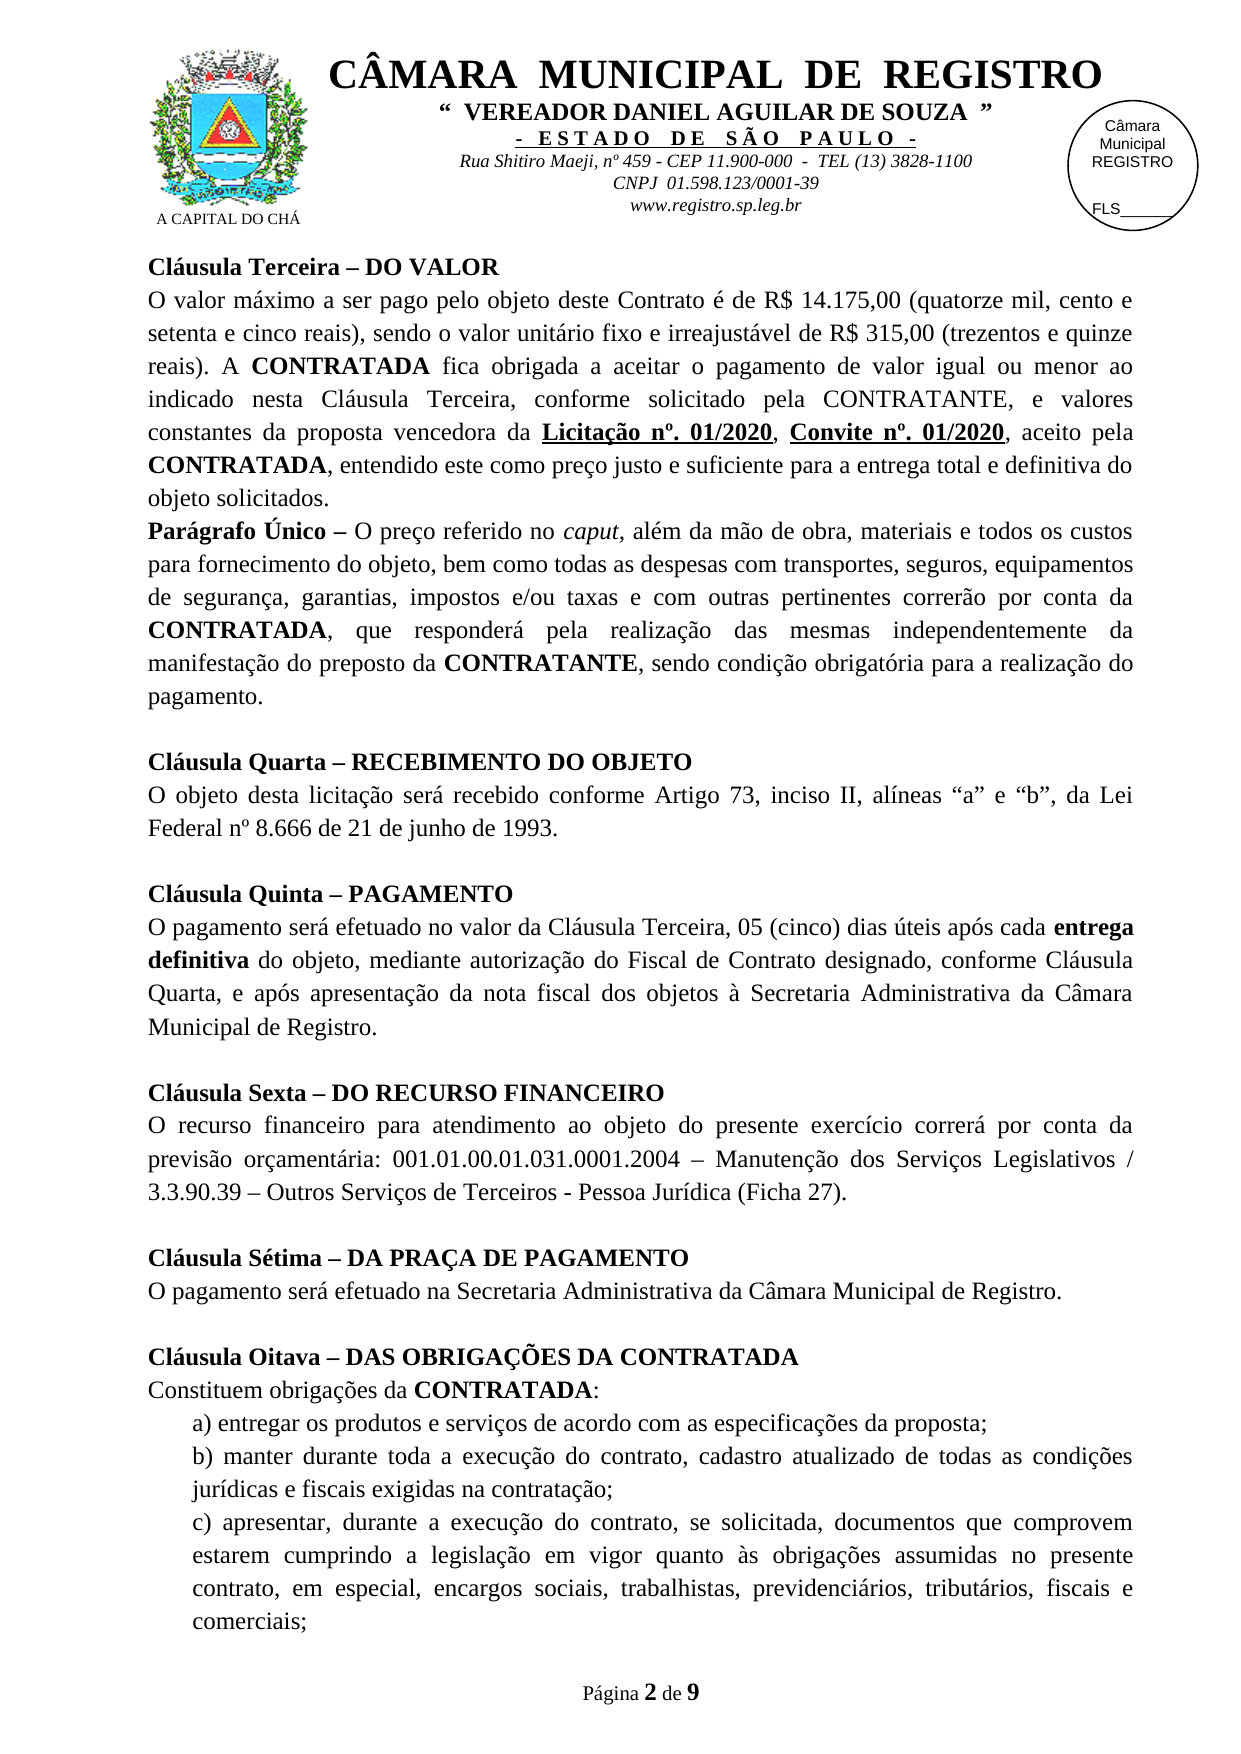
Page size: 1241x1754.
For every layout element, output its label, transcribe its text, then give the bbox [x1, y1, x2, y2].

text Cláusula Sétima – DA PRAÇA DE PAGAMENTO [148, 1243, 1134, 1271]
text Cláusula Quinta – PAGAMENTO [148, 879, 1134, 908]
text Cláusula Oitava – DAS OBRIGAÇÕES DA CONTRATADA [148, 1342, 1134, 1371]
text Parágrafo Único – O preço referido no caput, além da mão de obra, materiais e todos os custos para fornecimento do objeto, bem como todas as despesas com transportes, seguros, equipamentos de segurança, garantias, impostos e/ou taxas e com outras pertinentes correrão por conta da CONTRATADA, que responderá pela realização das mesmas independentemente da manifestação do preposto da CONTRATANTE, sendo condição obrigatória para a realização do pagamento. [148, 516, 1134, 710]
text Cláusula Sexta – DO RECURSO FINANCEIRO [148, 1078, 1134, 1106]
text O objeto desta licitação será recebido conforme Artigo 73, inciso II, alíneas “a” e “b”, da Lei Federal nº 8.666 de 21 de junho de 1993. [148, 780, 1134, 842]
text Cláusula Terceira – DO VALOR [148, 252, 1134, 281]
text O recurso financeiro para atendimento ao objeto do presente exercício correrá por conta da previsão orçamentária: 001.01.00.01.031.0001.2004 – Manutenção dos Serviços Legislativos / 3.3.90.39 – Outros Serviços de Terceiros - Pessoa Jurídica (Ficha 27). [148, 1111, 1134, 1205]
text O valor máximo a ser pago pelo objeto deste Contrato é de R$ 14.175,00 (quatorze mil, cento e setenta e cinco reais), sendo o valor unitário fixo e irreajustável de R$ 315,00 (trezentos e quinze reais). A CONTRATADA fica obrigada a aceitar o pagamento de valor igual ou menor ao indicado nesta Cláusula Terceira, conforme solicitado pela CONTRATANTE, e valores constantes da proposta vencedora da Licitação nº. 01/2020, Convite nº. 01/2020, aceito pela CONTRATADA, entendido este como preço justo e suficiente para a entrega total e definitiva do objeto solicitados. [148, 285, 1134, 512]
text Constituem obrigações da CONTRATADA: [148, 1375, 1134, 1403]
text c) apresentar, durante a execução do contrato, se solicitada, documentos que comprovem estarem cumprindo a legislação em vigor quanto às obrigações assumidas no presente contrato, em especial, encargos sociais, trabalhistas, previdenciários, tributários, fiscais e comerciais; [192, 1507, 1134, 1635]
text b) manter durante toda a execução do contrato, cadastro atualizado de todas as condições jurídicas e fiscais exigidas na contratação; [192, 1441, 1134, 1503]
text O pagamento será efetuado na Secretaria Administrativa da Câmara Municipal de Registro. [148, 1276, 1134, 1304]
text O pagamento será efetuado no valor da Cláusula Terceira, 05 (cinco) dias úteis após cada entrega definitiva do objeto, mediante autorização do Fiscal de Contrato designado, conforme Cláusula Quarta, e após apresentação da nota fiscal dos objetos à Secretaria Administrativa da Câmara Municipal de Registro. [148, 912, 1134, 1040]
text a) entregar os produtos e serviços de acordo com as especificações da proposta; [192, 1408, 1134, 1437]
text Cláusula Quarta – RECEBIMENTO DO OBJETO [148, 747, 1134, 776]
